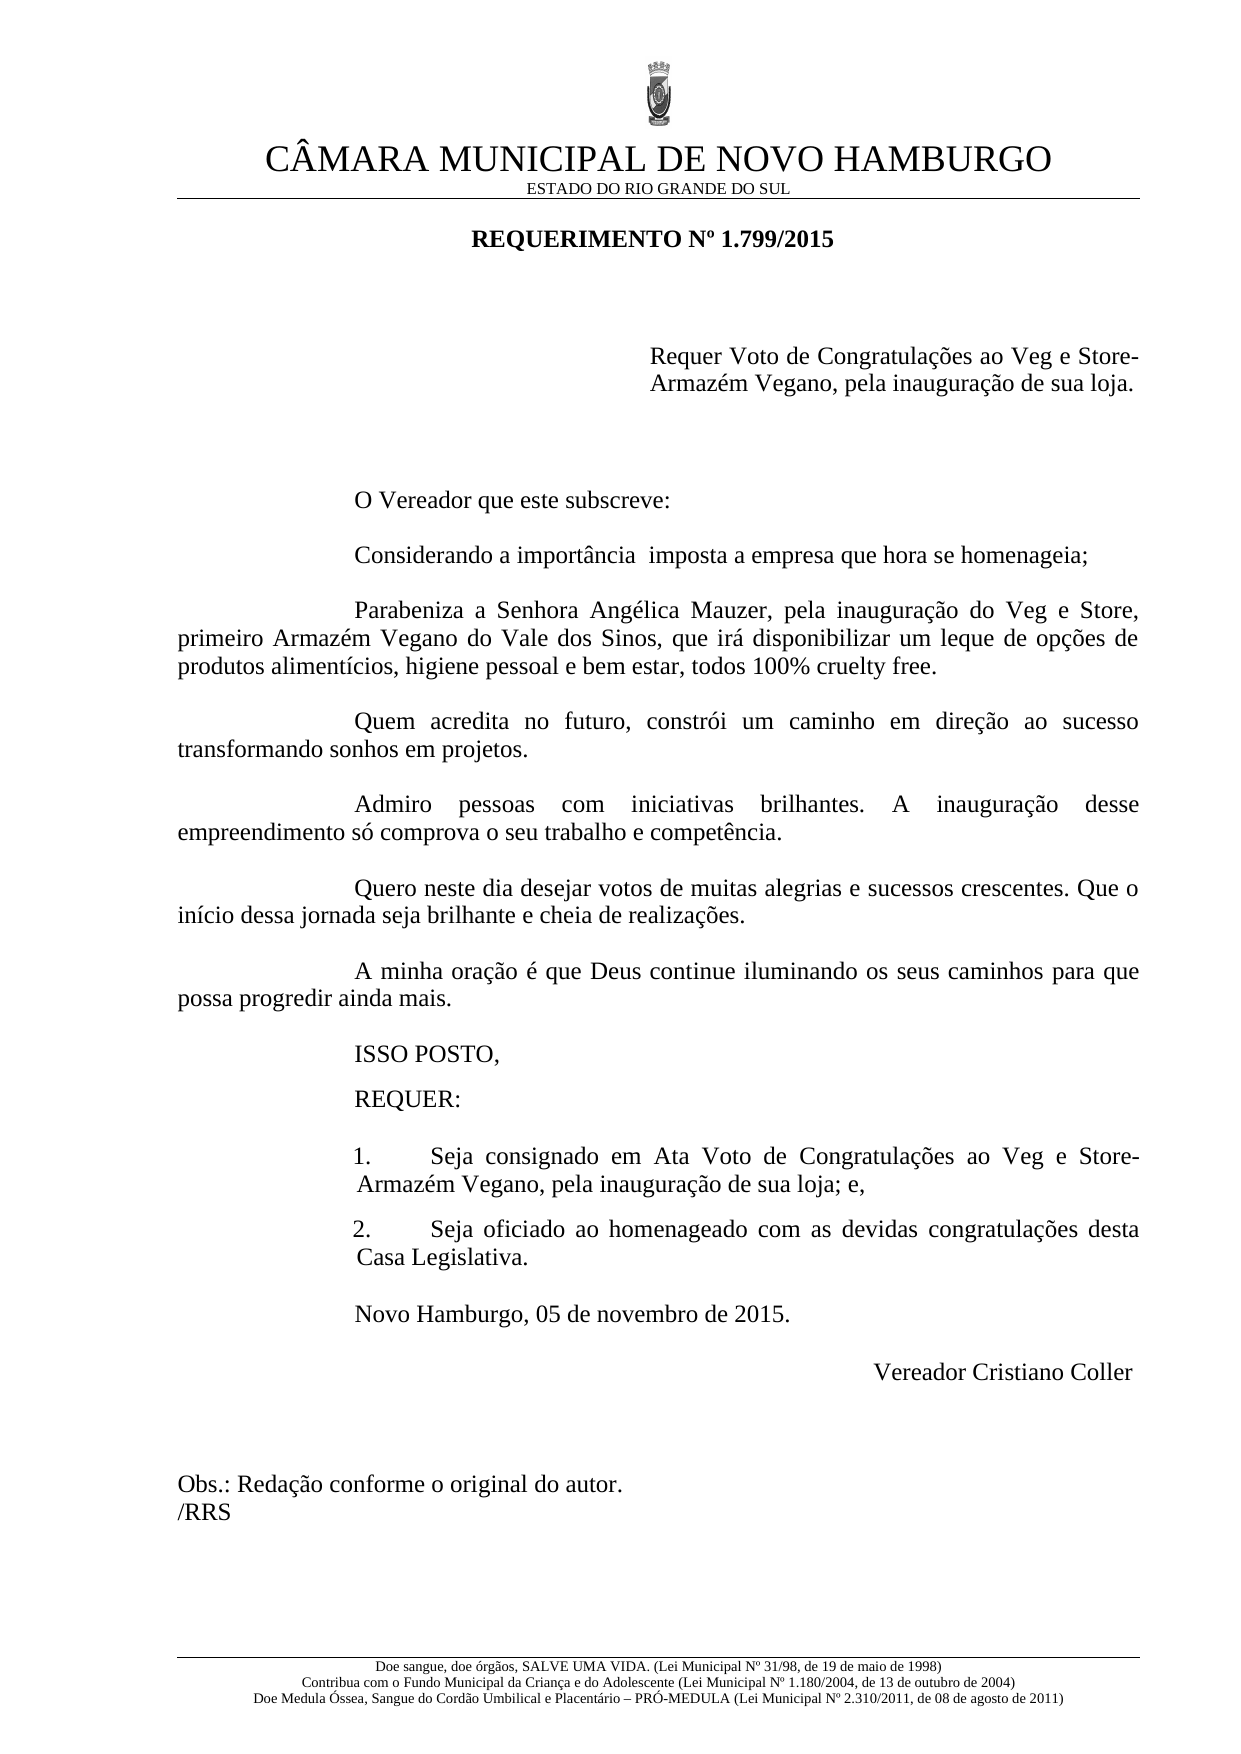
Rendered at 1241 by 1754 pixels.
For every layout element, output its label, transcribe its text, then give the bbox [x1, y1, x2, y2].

text Vereador Cristiano Coller [177, 1358, 1140, 1385]
text ISSO POSTO, [177, 1040, 1140, 1068]
text Obs.: Redação conforme o original do autor. [177, 1470, 1140, 1498]
text Parabeniza a Senhora Angélica Mauzer, pela inauguração do Veg e Store, primeiro Armazém Vegano do Vale dos Sinos, que irá disponibilizar um leque de opções de produtos alimentícios, higiene pessoal e bem estar, todos 100% cruelty free. [177, 597, 1140, 680]
text 1. Seja consignado em Ata Voto de Congratulações ao Veg e Store-Armazém Vegano, pela inauguração de sua loja; e, [352, 1142, 1140, 1198]
text Quem acredita no futuro, constrói um caminho em direção ao sucesso transformando sonhos em projetos. [177, 707, 1140, 763]
text Considerando a importância imposta a empresa que hora se homenageia; [177, 541, 1140, 569]
text A minha oração é que Deus continue iluminando os seus caminhos para que possa progredir ainda mais. [177, 957, 1140, 1012]
text REQUERIMENTO Nº 1.799/2015 [177, 226, 1140, 253]
text REQUER: [177, 1085, 1140, 1113]
list Seja oficiado ao homenageado com as devidas congratulações desta Casa Legislativa. [352, 1216, 1140, 1271]
text Novo Hamburgo, 05 de novembro de 2015. [177, 1301, 1140, 1328]
text Requer Voto de Congratulações ao Veg e Store- Armazém Vegano, pela inauguração de sua loja. [649, 342, 1140, 397]
text O Vereador que este subscreve: [177, 486, 1140, 513]
text Admiro pessoas com iniciativas brilhantes. A inauguração desse empreendimento só comprova o seu trabalho e competência. [177, 791, 1140, 846]
text Quero neste dia desejar votos de muitas alegrias e sucessos crescentes. Que o início dessa jornada seja brilhante e cheia de realizações. [177, 874, 1140, 929]
text /RRS [177, 1498, 1140, 1526]
